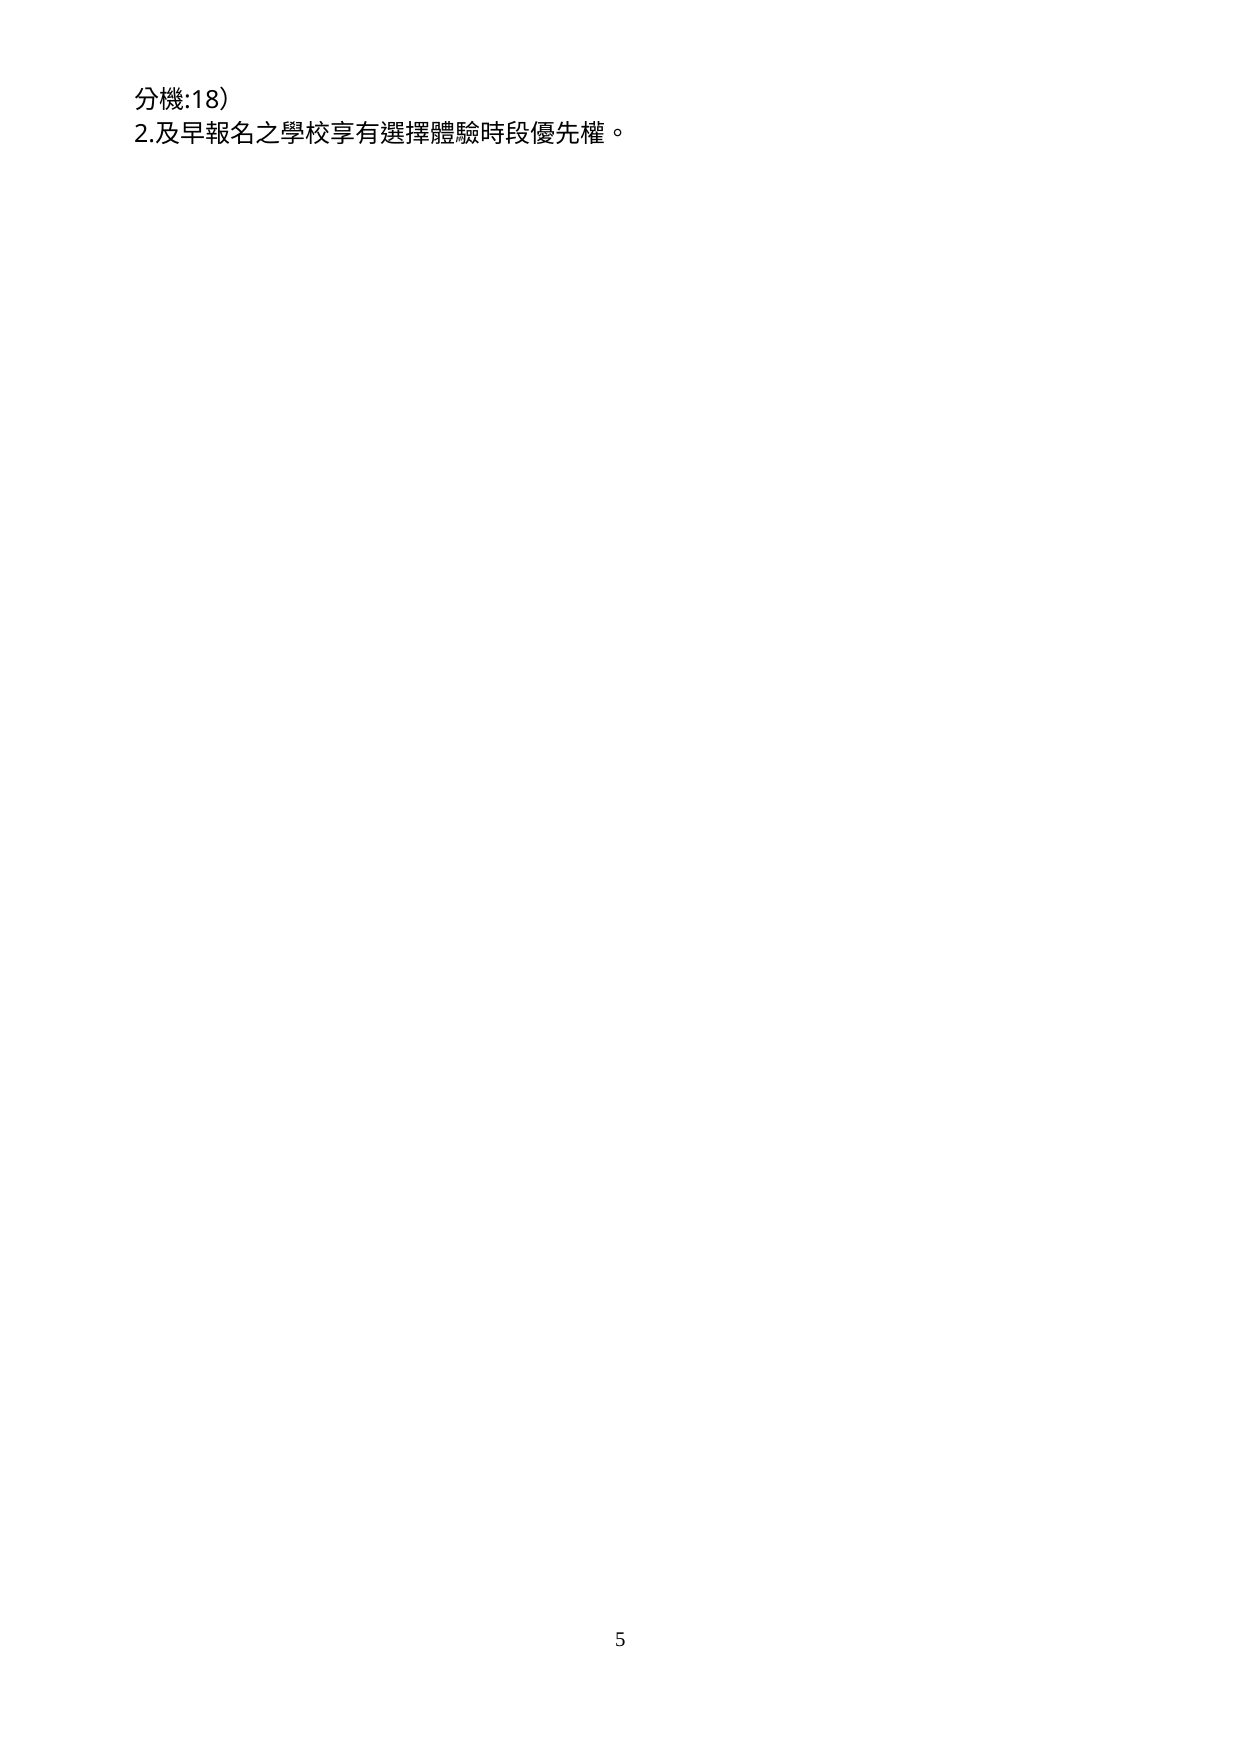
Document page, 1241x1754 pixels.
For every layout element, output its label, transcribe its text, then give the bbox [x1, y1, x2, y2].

text 2.及早報名之學校享有選擇體驗時段優先權。 [134, 115, 1165, 149]
text 分機:18） [134, 82, 1165, 115]
